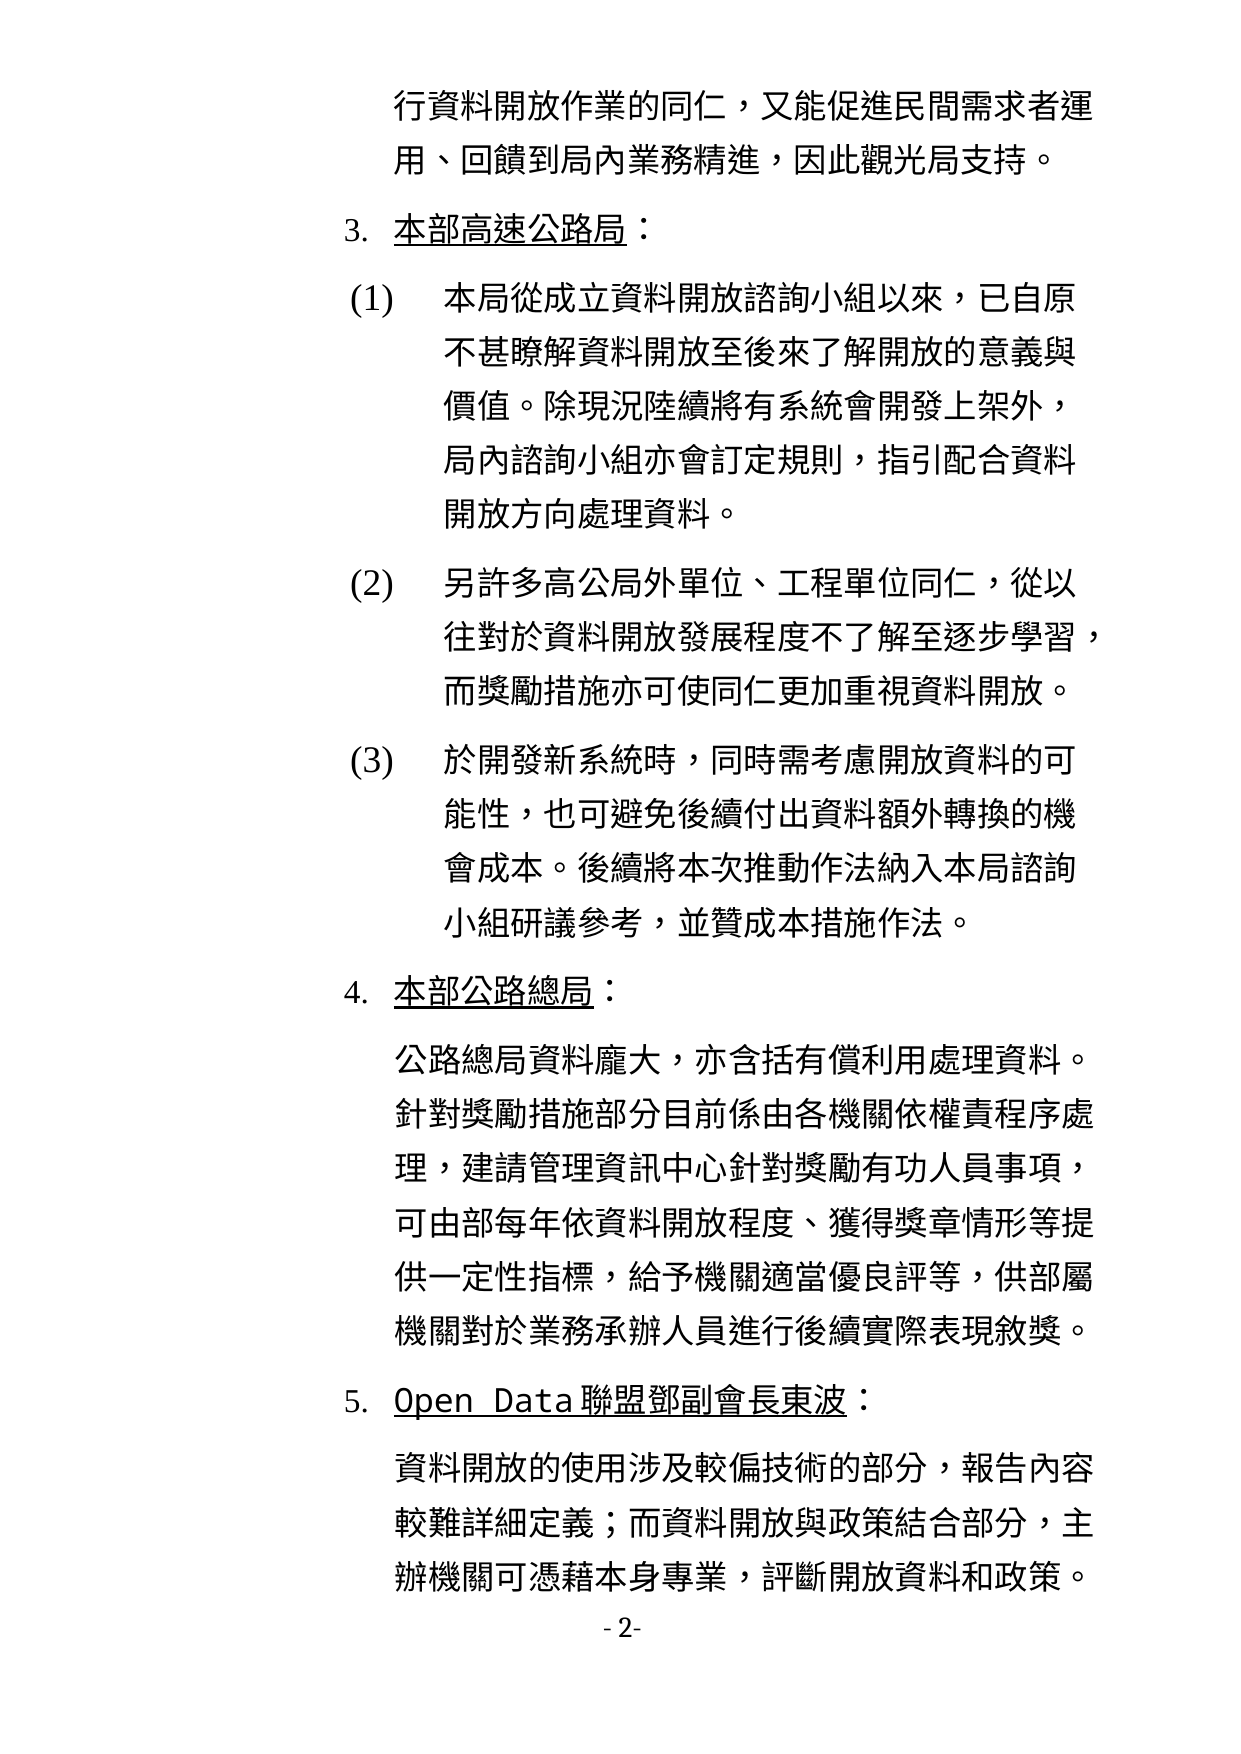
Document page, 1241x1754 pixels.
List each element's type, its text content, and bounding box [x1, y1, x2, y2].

list 另許多高公局外單位、工程單位同仁，從以往對於資料開放發展程度不了解至逐步學習，而獎勵措施亦可使同仁更加重視資料開放。 [394, 552, 1100, 714]
text 公路總局資料龐大，亦含括有償利用處理資料。針對獎勵措施部分目前係由各機關依權責程序處理，建請管理資訊中心針對獎勵有功人員事項，可由部每年依資料開放程度、獲得獎章情形等提供一定性指標，給予機關適當優良評等，供部屬機關對於業務承辦人員進行後續實際表現敘獎。 [394, 1029, 1100, 1354]
list 行資料開放作業的同仁，又能促進民間需求者運用、回饋到局內業務精進，因此觀光局支持。 [344, 75, 1100, 183]
list 本局從成立資料開放諮詢小組以來，已自原不甚瞭解資料開放至後來了解開放的意義與價值。除現況陸續將有系統會開發上架外，局內諮詢小組亦會訂定規則，指引配合資料開放方向處理資料。 [394, 267, 1100, 537]
list 本部高速公路局： [344, 198, 1100, 252]
list Open Data聯盟鄧副會長東波： [344, 1369, 1100, 1423]
list 於開發新系統時，同時需考慮開放資料的可能性，也可避免後續付出資料額外轉換的機會成本。後續將本次推動作法納入本局諮詢小組研議參考，並贊成本措施作法。 [394, 729, 1100, 946]
list 本部公路總局： [344, 960, 1100, 1014]
text 資料開放的使用涉及較偏技術的部分，報告內容較難詳細定義；而資料開放與政策結合部分，主辦機關可憑藉本身專業，評斷開放資料和政策。 [394, 1437, 1100, 1600]
